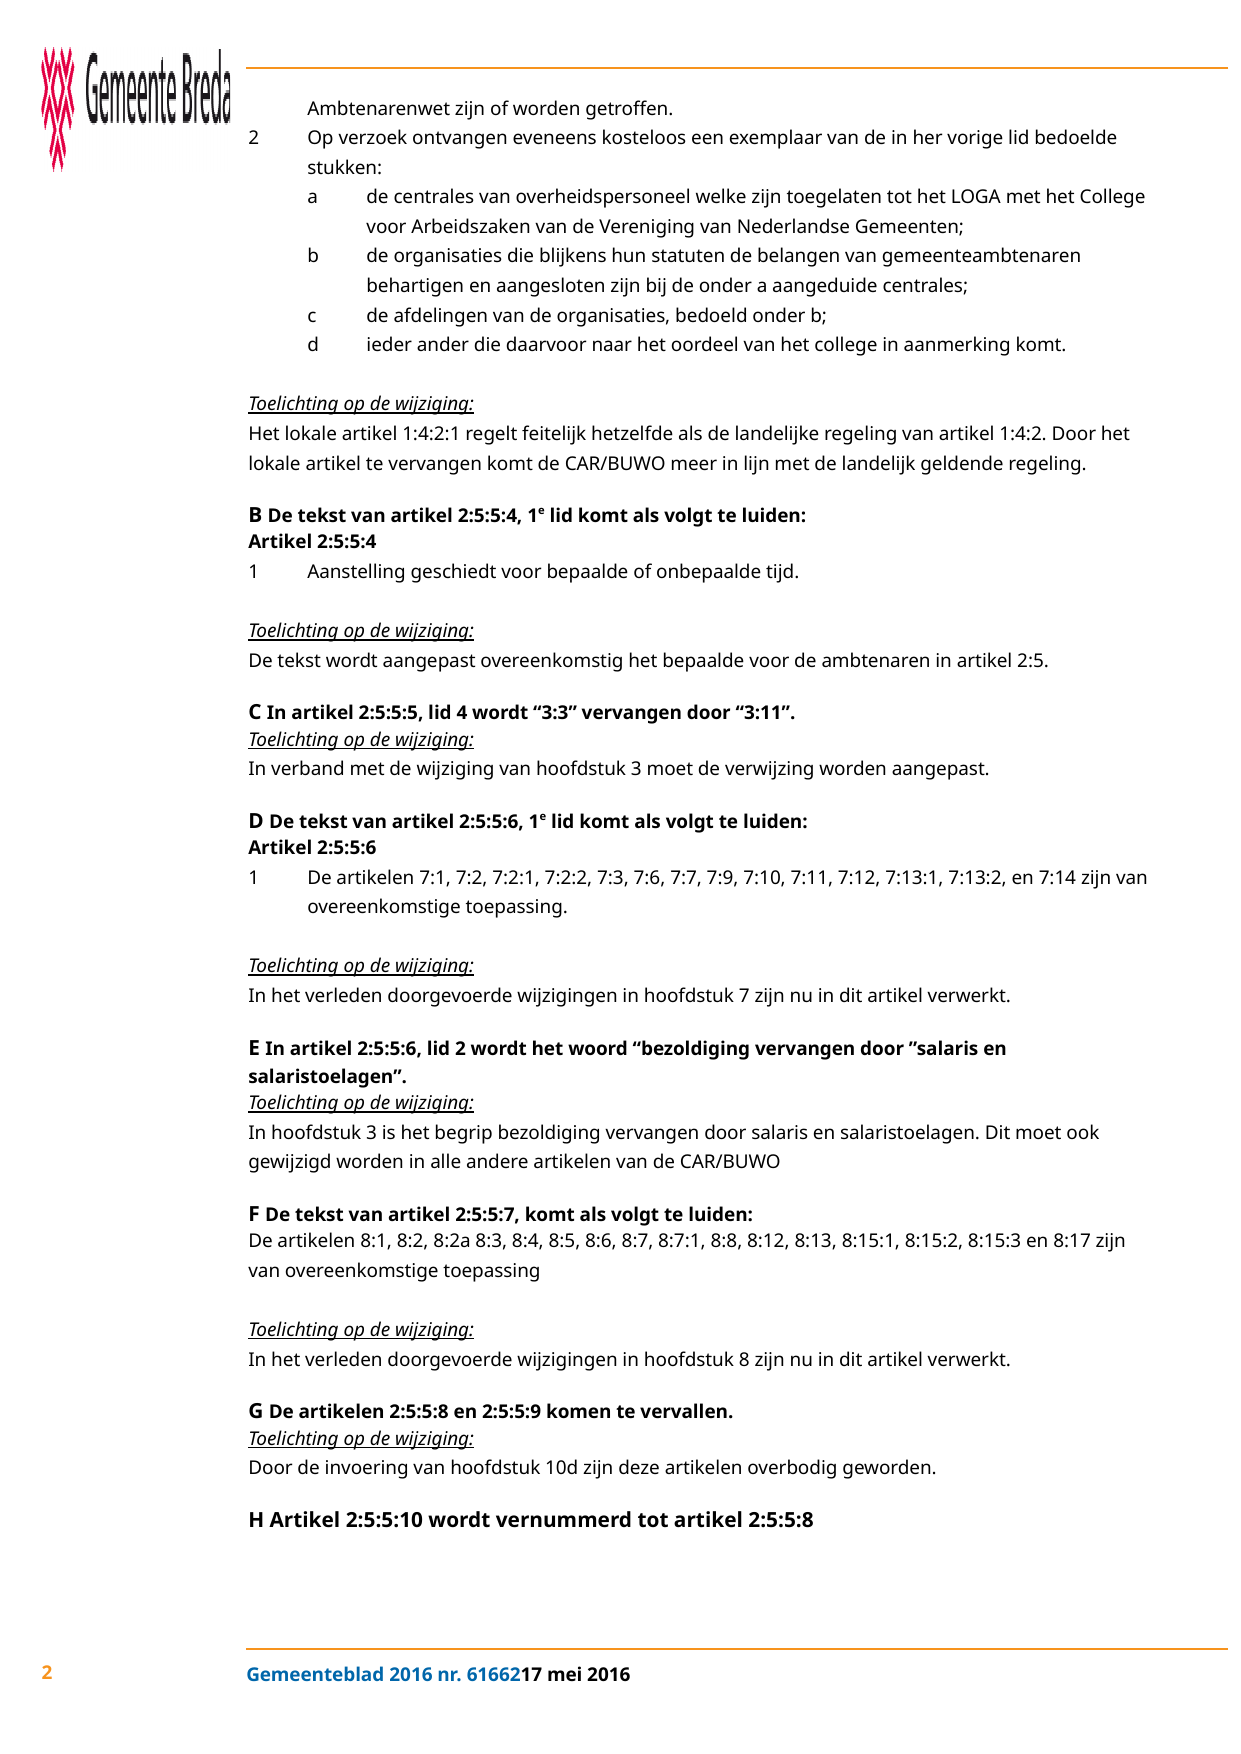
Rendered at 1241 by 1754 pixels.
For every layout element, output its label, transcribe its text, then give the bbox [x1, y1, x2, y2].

list de organisaties die blijkens hun statuten de belangen van gemeenteambtenaren behartigen en aangesloten zijn bij de onder a aangeduide centrales; [307, 243, 1152, 298]
text G De artikelen 2:5:5:8 en 2:5:5:9 komen te vervallen. [248, 1396, 1152, 1425]
picture [41, 47, 231, 172]
list de afdelingen van de organisaties, bedoeld onder b; [307, 302, 1152, 328]
list De artikelen 7:1, 7:2, 7:2:1, 7:2:2, 7:3, 7:6, 7:7, 7:9, 7:10, 7:11, 7:12, 7:13:1, 7:13:2, en 7:14 zijn van overeenkomstige toepassing. [248, 864, 1152, 919]
text Toelichting op de wijziging: [248, 391, 1152, 416]
text De artikelen 8:1, 8:2, 8:2a 8:3, 8:4, 8:5, 8:6, 8:7, 8:7:1, 8:8, 8:12, 8:13, 8:15:1, 8:15:2, 8:15:3 en 8:17 zijn van overeenkomstige toepassing [248, 1227, 1152, 1283]
text Het lokale artikel 1:4:2:1 regelt feitelijk hetzelfde als de landelijke regeling van artikel 1:4:2. Door het lokale artikel te vervangen komt de CAR/BUWO meer in lijn met de landelijk geldende regeling. [248, 420, 1152, 476]
text Artikel 2:5:5:6 [248, 834, 1152, 860]
text Artikel 2:5:5:4 [248, 529, 1152, 554]
text In hoofdstuk 3 is het begrip bezoldiging vervangen door salaris en salaristoelagen. Dit moet ook gewijzigd worden in alle andere artikelen van de CAR/BUWO [248, 1119, 1152, 1174]
list Ambtenarenwet zijn of worden getroffen. [248, 95, 1152, 121]
text Toelichting op de wijziging: [248, 953, 1152, 978]
text Toelichting op de wijziging: [248, 726, 1152, 752]
list ieder ander die daarvoor naar het oordeel van het college in aanmerking komt. [307, 331, 1152, 357]
text Toelichting op de wijziging: [248, 617, 1152, 643]
text Door de invoering van hoofdstuk 10d zijn deze artikelen overbodig geworden. [248, 1454, 1152, 1480]
text D De tekst van artikel 2:5:5:6, 1e lid komt als volgt te luiden: [248, 806, 1152, 834]
text C In artikel 2:5:5:5, lid 4 wordt “3:3” vervangen door “3:11”. [248, 697, 1152, 726]
text Toelichting op de wijziging: [248, 1316, 1152, 1342]
text De tekst wordt aangepast overeenkomstig het bepaalde voor de ambtenaren in artikel 2:5. [248, 647, 1152, 673]
list Op verzoek ontvangen eveneens kosteloos een exemplaar van de in her vorige lid bedoelde stukken: [248, 124, 1152, 180]
text Toelichting op de wijziging: [248, 1089, 1152, 1115]
list Aanstelling geschiedt voor bepaalde of onbepaalde tijd. [248, 558, 1152, 584]
text B De tekst van artikel 2:5:5:4, 1e lid komt als volgt te luiden: [248, 500, 1152, 529]
text E In artikel 2:5:5:6, lid 2 wordt het woord “bezoldiging vervangen door ”salaris en salaristoelagen”. [248, 1033, 1152, 1089]
text Toelichting op de wijziging: [248, 1425, 1152, 1450]
text In verband met de wijziging van hoofdstuk 3 moet de verwijzing worden aangepast. [248, 755, 1152, 781]
list de centrales van overheidspersoneel welke zijn toegelaten tot het LOGA met het College voor Arbeidszaken van de Vereniging van Nederlandse Gemeenten; [307, 183, 1152, 239]
text In het verleden doorgevoerde wijzigingen in hoofdstuk 7 zijn nu in dit artikel verwerkt. [248, 982, 1152, 1008]
text H Artikel 2:5:5:10 wordt vernummerd tot artikel 2:5:5:8 [248, 1505, 1152, 1533]
text In het verleden doorgevoerde wijzigingen in hoofdstuk 8 zijn nu in dit artikel verwerkt. [248, 1346, 1152, 1372]
text F De tekst van artikel 2:5:5:7, komt als volgt te luiden: [248, 1199, 1152, 1227]
